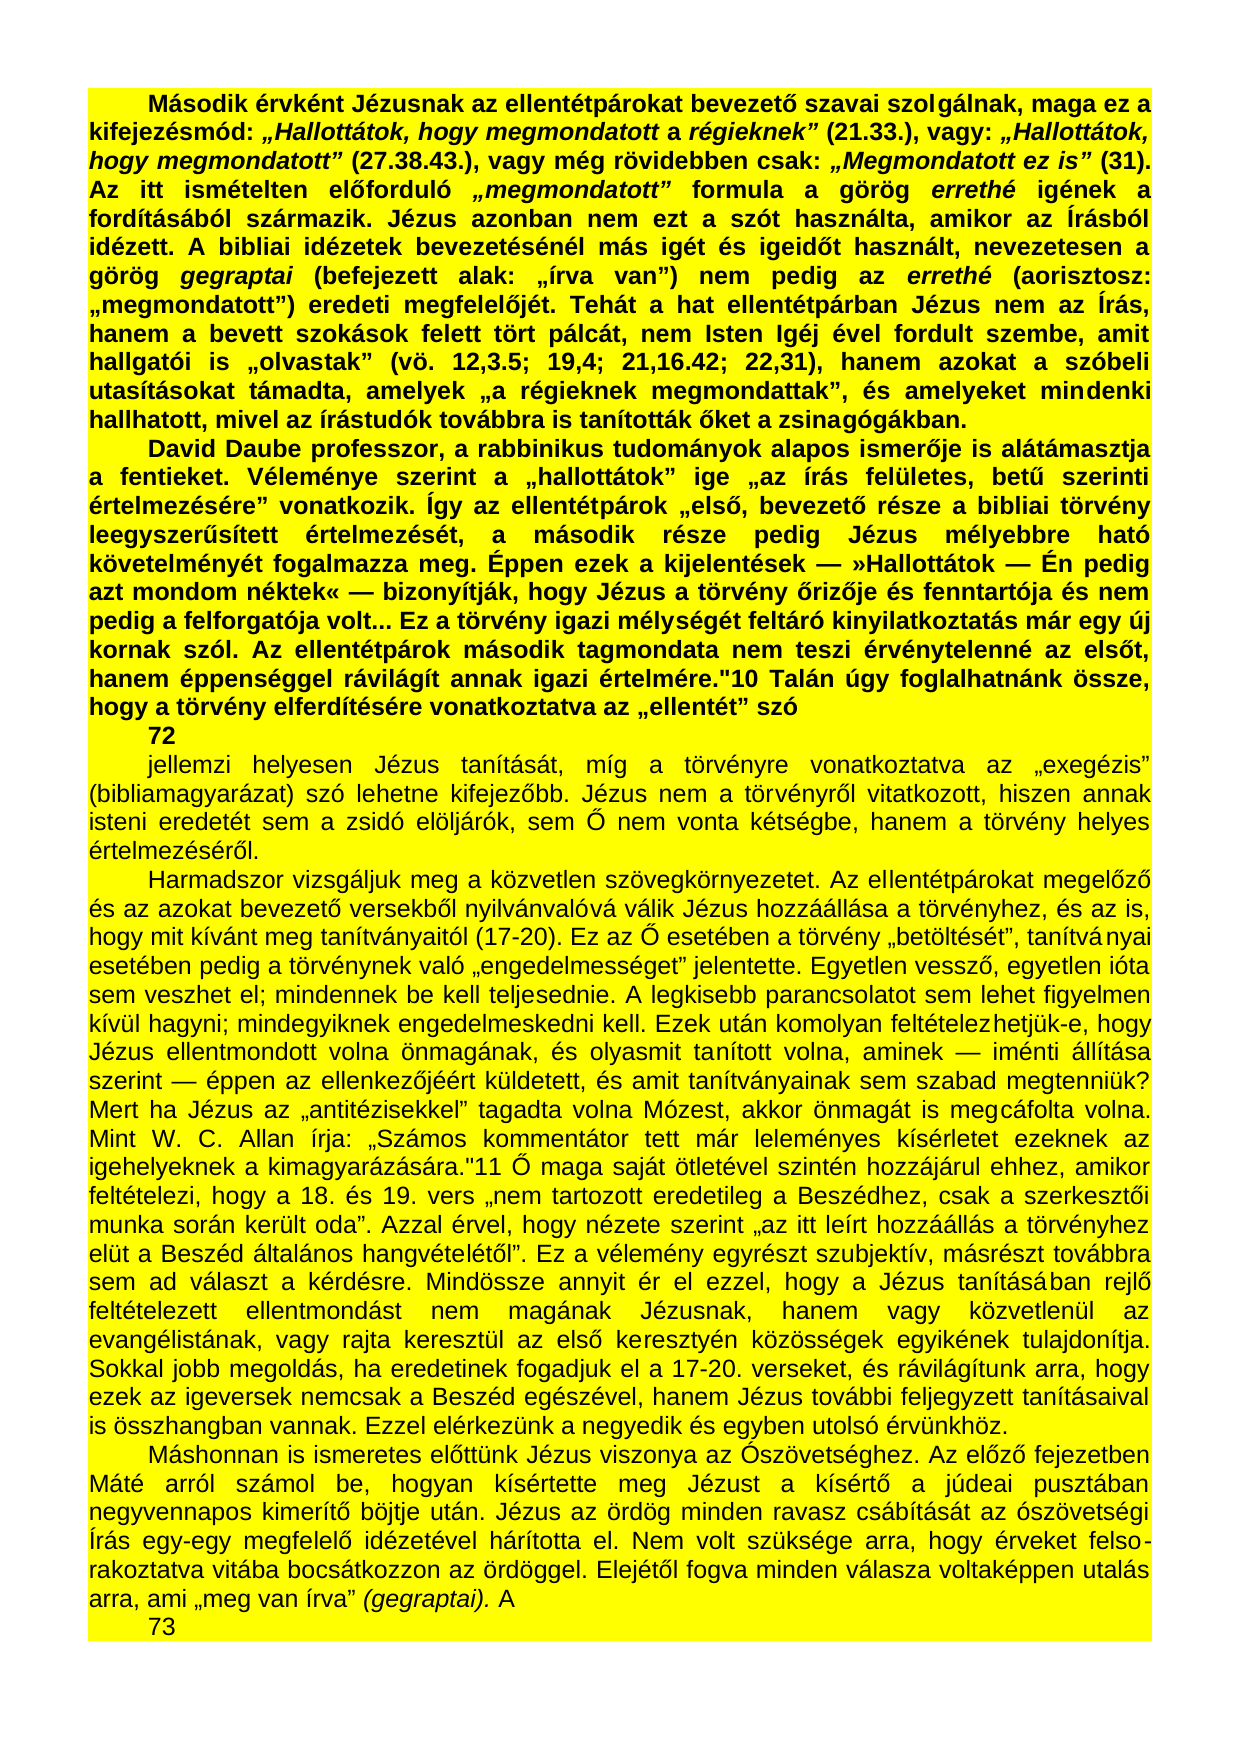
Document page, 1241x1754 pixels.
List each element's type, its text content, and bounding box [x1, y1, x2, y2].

text Máshonnan is ismeretes előttünk Jézus viszonya az Ószövetséghez. Az előző fejezetben Máté arról számol be, hogyan kísértette meg Jézust a kísértő a júdeai pusztában negyvennapos kimerítő böjtje után. Jézus az ördög minden ravasz csábítását az ószövetségi Írás egy-egy megfe­lelő idézetével hárította el. Nem volt szüksége arra, hogy érveket felso­rakoztatva vitába bocsátkozzon az ördöggel. Elejétől fogva minden válasza voltaképpen utalás arra, ami „meg van írva” (gegraptai). A [88, 1440, 1152, 1612]
text Harmadszor vizsgáljuk meg a közvetlen szövegkörnyezetet. Az el­lentétpárokat megelőző és az azokat bevezető versekből nyilvánvaló­vá válik Jézus hozzáállása a törvényhez, és az is, hogy mit kívánt meg tanítványaitól (17-20). Ez az Ő esetében a törvény „betöltését”, tanítvá­nyai esetében pedig a törvénynek való „engedelmességet” jelentette. Egyetlen vessző, egyetlen ióta sem veszhet el; mindennek be kell telje­sednie. A legkisebb parancsolatot sem lehet figyelmen kívül hagyni; mindegyiknek engedelmeskedni kell. Ezek után komolyan feltételez­hetjük-e, hogy Jézus ellentmondott volna önmagának, és olyasmit ta­nított volna, aminek — iménti állítása szerint — éppen az ellenkezőjéért küldetett, és amit tanítványainak sem szabad megtenniük? Mert ha Jézus az „antitézisekkel” tagadta volna Mózest, akkor önmagát is meg­cáfolta volna. Mint W. C. Allan írja: „Számos kommentátor tett már leleményes kísérletet ezeknek az igehelyeknek a kimagyarázására."11 Ő maga saját ötletével szintén hozzájárul ehhez, amikor feltételezi, hogy a 18. és 19. vers „nem tartozott eredetileg a Beszédhez, csak a szerkesztői munka során került oda”. Azzal érvel, hogy nézete szerint „az itt leírt hozzáállás a törvényhez elüt a Beszéd általános hangvéte­létől”. Ez a vélemény egyrészt szubjektív, másrészt továbbra sem ad választ a kérdésre. Mindössze annyit ér el ezzel, hogy a Jézus tanításá­ban rejlő feltételezett ellentmondást nem magának Jézusnak, hanem vagy közvetlenül az evangélistának, vagy rajta keresztül az első ke­resztyén közösségek egyikének tulajdonítja. Sokkal jobb megoldás, ha eredetinek fogadjuk el a 17-20. verseket, és rávilágítunk arra, hogy ezek az igeversek nemcsak a Beszéd egészével, hanem Jézus további feljegyzett tanításaival is összhangban vannak. Ezzel elérkezünk a negyedik és egyben utolsó érvünkhöz. [88, 865, 1152, 1440]
text David Daube professzor, a rabbinikus tudományok alapos ismerője is alátámasztja a fentieket. Véleménye szerint a „hallottátok” ige „az írás felületes, betű szerinti értelmezésére” vonatkozik. Így az ellentét­párok „első, bevezető része a bibliai törvény leegyszerűsített értelme­zését, a második része pedig Jézus mélyebbre ható követelményét fogalmazza meg. Éppen ezek a kijelentések — »Hallottátok — Én pedig azt mondom néktek« — bizonyítják, hogy Jézus a törvény őrizője és fenntartója és nem pedig a felforgatója volt... Ez a törvény igazi mély­ségét feltáró kinyilatkoztatás már egy új kornak szól. Az ellentétpárok második tagmondata nem teszi érvénytelenné az elsőt, hanem éppen­séggel rávilágít annak igazi értelmére."10 Talán úgy foglalhatnánk össze, hogy a törvény elferdítésére vonatkoztatva az „ellentét” szó [88, 433, 1152, 721]
text jellemzi helyesen Jézus tanítását, míg a törvényre vonatkoztatva az „exegézis” (bibliamagyarázat) szó lehetne kifejezőbb. Jézus nem a tör­vényről vitatkozott, hiszen annak isteni eredetét sem a zsidó elöljárók, sem Ő nem vonta kétségbe, hanem a törvény helyes értelmezéséről. [88, 750, 1152, 865]
text Második érvként Jézusnak az ellentétpárokat bevezető szavai szol­gálnak, maga ez a kifejezésmód: „Hallottátok, hogy megmondatott a régi­eknek” (21.33.), vagy: „Hallottátok, hogy megmondatott” (27.38.43.), vagy még rövidebben csak: „Megmondatott ez is” (31). Az itt ismételten elő­forduló „megmondatott” formula a görög errethé igének a fordításából származik. Jézus azonban nem ezt a szót használta, amikor az Írásból idézett. A bibliai idézetek bevezetésénél más igét és igeidőt használt, nevezetesen a görög gegraptai (befejezett alak: „írva van”) nem pedig az errethé (aorisztosz: „megmondatott”) eredeti megfelelőjét. Tehát a hat ellentétpárban Jézus nem az Írás, hanem a bevett szokások felett tört pálcát, nem Isten Igéj ével fordult szembe, amit hallgatói is „olvas­tak” (vö. 12,3.5; 19,4; 21,16.42; 22,31), hanem azokat a szóbeli utasításo­kat támadta, amelyek „a régieknek megmondattak”, és amelyeket min­denki hallhatott, mivel az írástudók továbbra is tanították őket a zsina­gógákban. [88, 88, 1152, 433]
text 72 [88, 721, 1152, 750]
text 73 [88, 1612, 1152, 1641]
